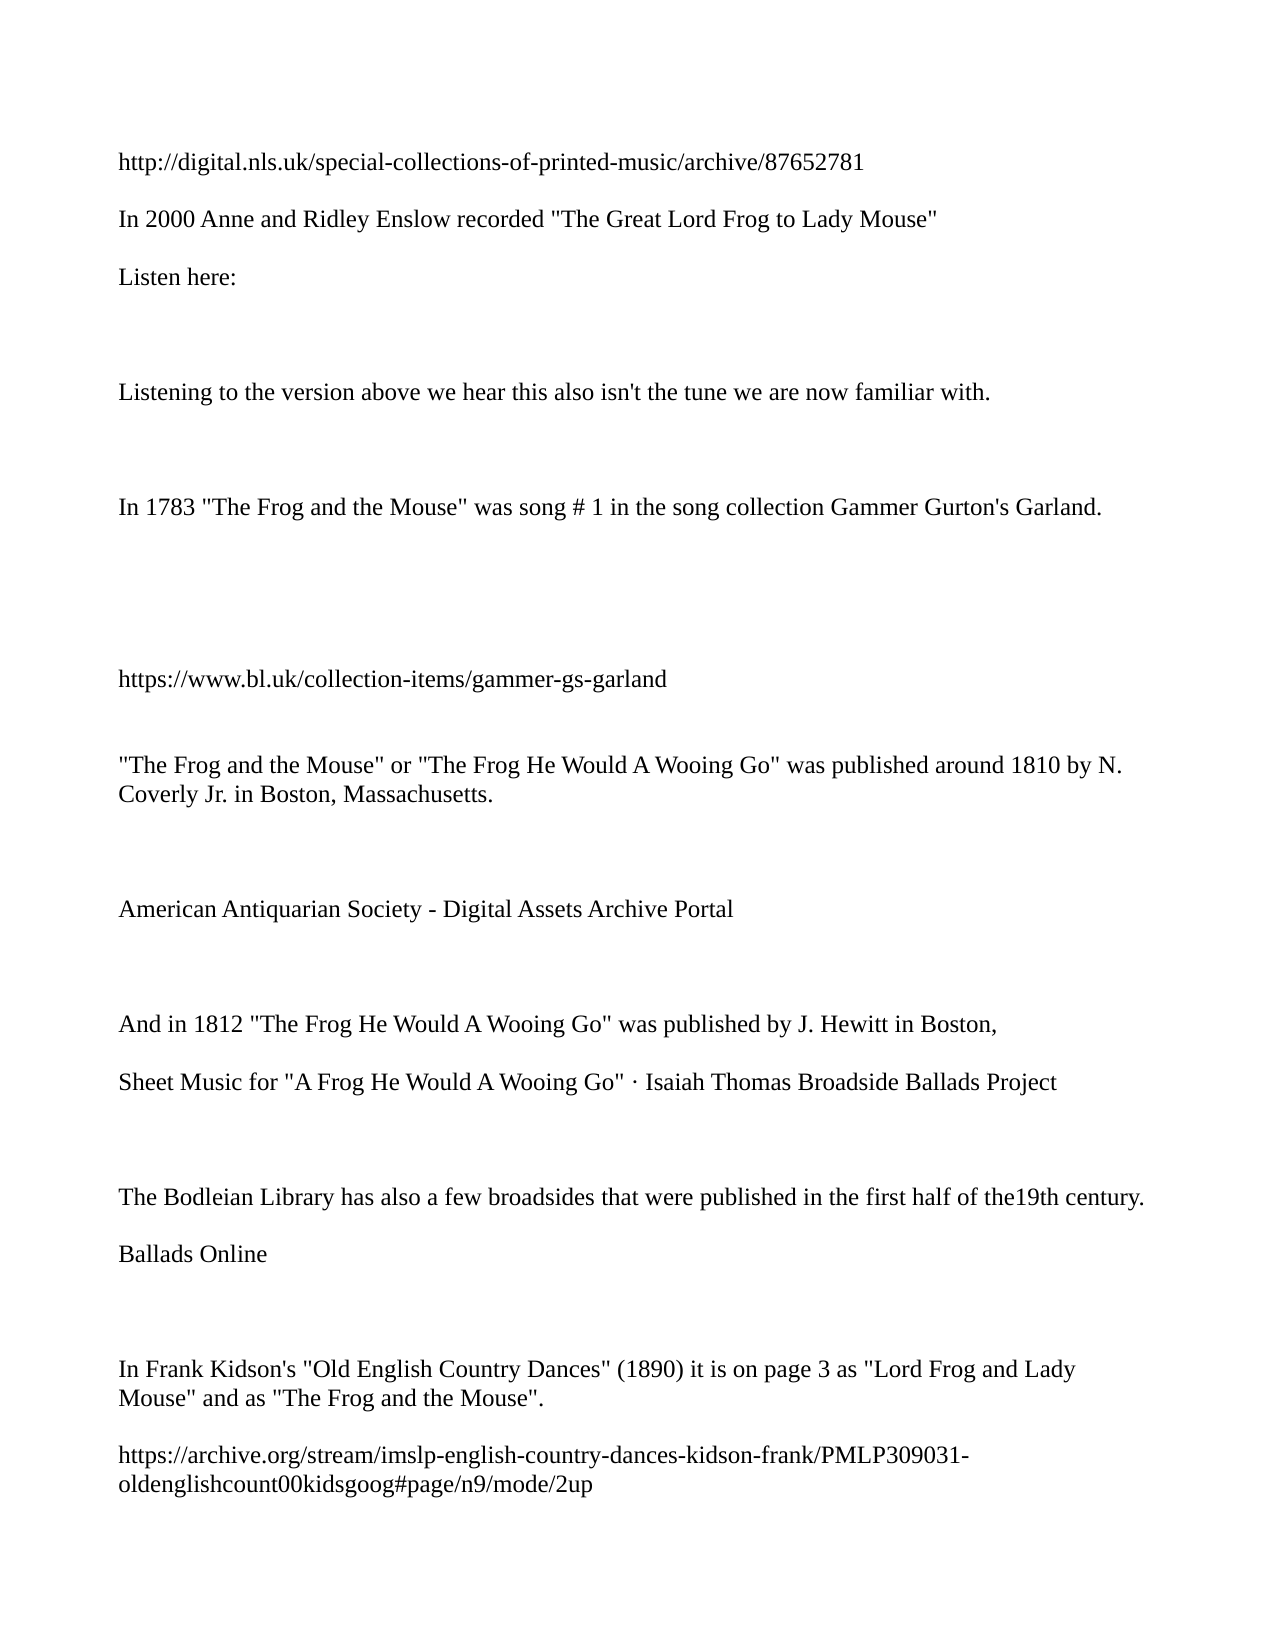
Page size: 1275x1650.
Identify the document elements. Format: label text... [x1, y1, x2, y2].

text https://www.bl.uk/collection-items/gammer-gs-garland [118, 664, 1157, 693]
text The Bodleian Library has also a few broadsides that were published in the first half of the19th century. [118, 1182, 1157, 1211]
text In 1783 "The Frog and the Mouse" was song # 1 in the song collection Gammer Gurton's Garland. [118, 492, 1157, 521]
text Listen here: [118, 262, 1157, 291]
text In Frank Kidson's "Old English Country Dances" (1890) it is on page 3 as "Lord Frog and Lady Mouse" and as "The Frog and the Mouse". [118, 1354, 1157, 1412]
text http://digital.nls.uk/special-collections-of-printed-music/archive/87652781 [118, 147, 1157, 176]
text In 2000 Anne and Ridley Enslow recorded "The Great Lord Frog to Lady Mouse" [118, 204, 1157, 233]
text Listening to the version above we hear this also isn't the tune we are now familiar with. [118, 377, 1157, 406]
text Ballads Online [118, 1239, 1157, 1268]
text American Antiquarian Society - Digital Assets Archive Portal [118, 894, 1157, 923]
text "The Frog and the Mouse" or "The Frog He Would A Wooing Go" was published around 1810 by N. Coverly Jr. in Boston, Massachusetts. [118, 751, 1157, 808]
text And in 1812 "The Frog He Would A Wooing Go" was published by J. Hewitt in Boston, [118, 1009, 1157, 1038]
text https://archive.org/stream/imslp-english-country-dances-kidson-frank/PMLP309031-oldenglishcount00kidsgoog#page/n9/mode/2up [118, 1441, 1157, 1498]
text Sheet Music for "A Frog He Would A Wooing Go" · Isaiah Thomas Broadside Ballads Project [118, 1067, 1157, 1096]
